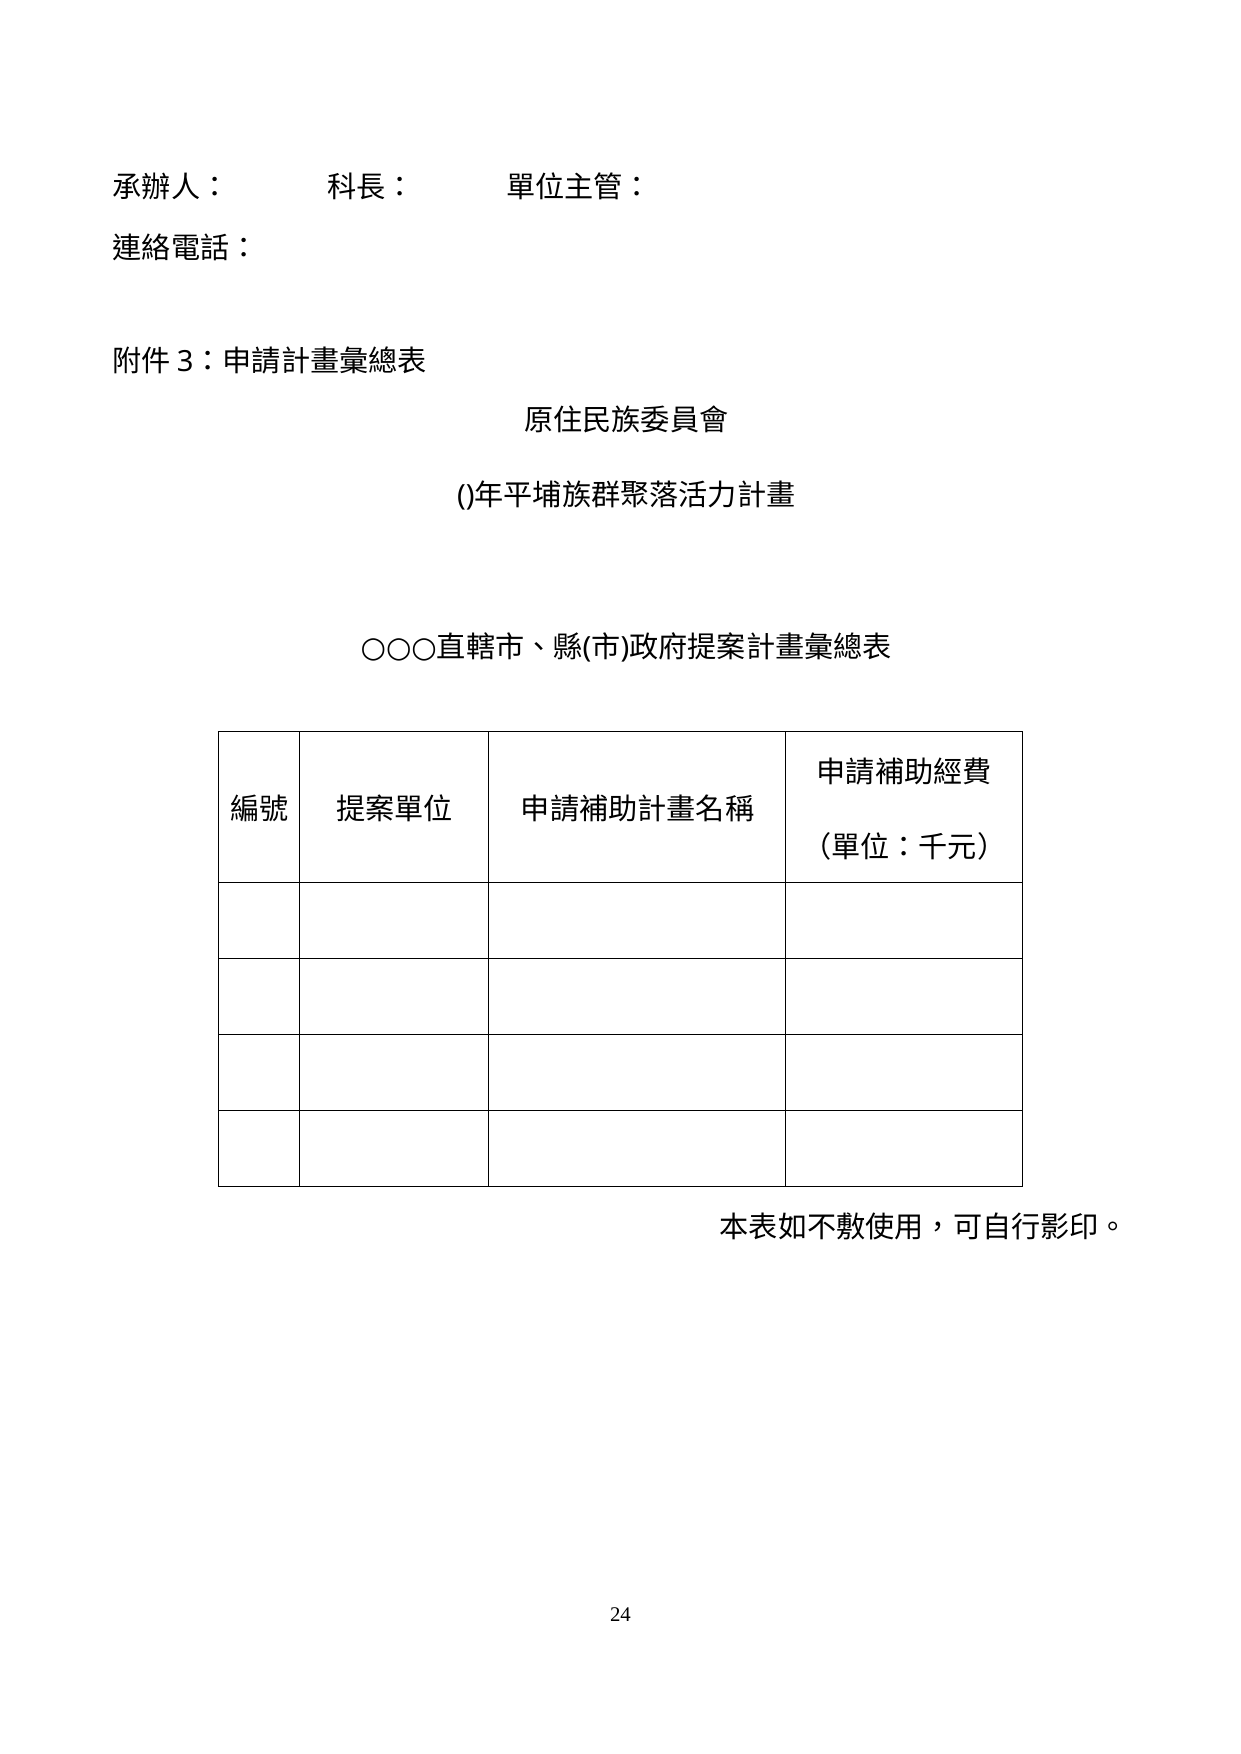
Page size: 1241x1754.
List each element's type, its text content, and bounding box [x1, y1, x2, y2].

text 本表如不敷使用，可自行影印。 [262, 1187, 1128, 1262]
table_header 申請補助計畫名稱 [489, 732, 785, 882]
table_cell [786, 1035, 1022, 1110]
table_cell [489, 959, 785, 1034]
table_cell [219, 959, 299, 1034]
text ()年平埔族群聚落活力計畫 [112, 457, 1139, 532]
table_header 提案單位 [300, 732, 488, 882]
text 承辦人： 科長： 單位主管： [112, 163, 1128, 206]
text 原住民族委員會 [112, 382, 1139, 457]
table_cell [219, 1111, 299, 1186]
table_cell [489, 1111, 785, 1186]
table_cell [300, 1035, 488, 1110]
table_cell [300, 883, 488, 958]
text ○○○直轄市、縣(市)政府提案計畫彙總表 [112, 608, 1139, 683]
table_cell [786, 1111, 1022, 1186]
text 連絡電話： [112, 224, 1128, 267]
table_cell [300, 1111, 488, 1186]
table_header 申請補助經費 （單位：千元） [786, 732, 1022, 882]
table_cell [219, 883, 299, 958]
table_cell [300, 959, 488, 1034]
text 附件3：申請計畫彙總表 [112, 333, 1128, 381]
table_header 編號 [219, 732, 299, 882]
table_cell [786, 959, 1022, 1034]
table_cell [786, 883, 1022, 958]
table_cell [219, 1035, 299, 1110]
table_cell [489, 1035, 785, 1110]
table_cell [489, 883, 785, 958]
